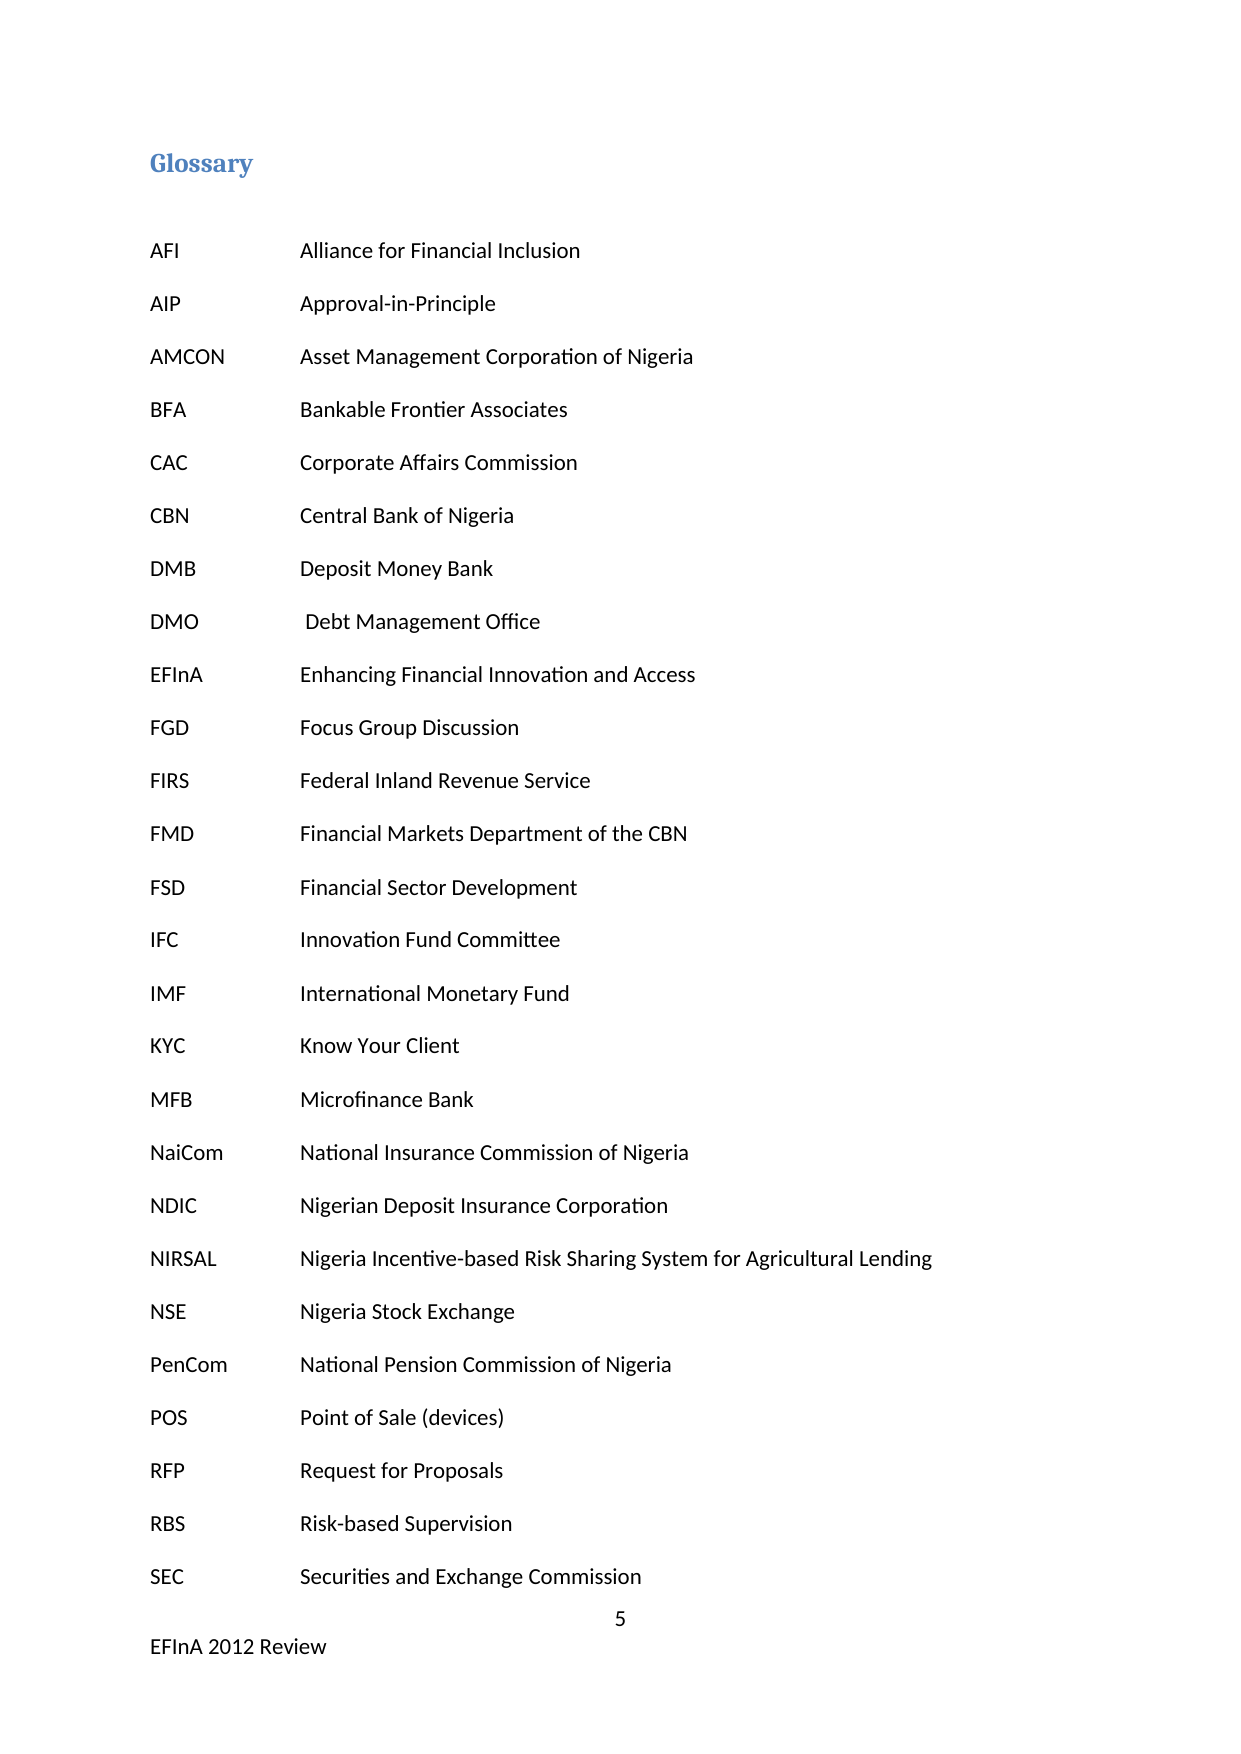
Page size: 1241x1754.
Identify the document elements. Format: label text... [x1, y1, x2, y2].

text NaiCom National Insurance Commission of Nigeria [150, 1138, 1090, 1166]
text EFInA Enhancing Financial Innovation and Access [150, 661, 1090, 688]
text FIRS Federal Inland Revenue Service [150, 767, 1090, 794]
text SEC Securities and Exchange Commission [150, 1562, 1090, 1590]
text BFA Bankable Frontier Associates [150, 395, 1090, 423]
text KYC Know Your Client [150, 1032, 1090, 1060]
text NDIC Nigerian Deposit Insurance Corporation [150, 1191, 1090, 1219]
text AIP Approval-in-Principle [150, 289, 1090, 317]
text CBN Central Bank of Nigeria [150, 501, 1090, 529]
text AFI Alliance for Financial Inclusion [150, 236, 1090, 264]
text AMCON Asset Management Corporation of Nigeria [150, 342, 1090, 370]
text CAC Corporate Affairs Commission [150, 448, 1090, 476]
text RBS Risk-based Supervision [150, 1509, 1090, 1537]
text FMD Financial Markets Department of the CBN [150, 819, 1090, 848]
text NIRSAL Nigeria Incentive-based Risk Sharing System for Agricultural Lending [150, 1244, 1090, 1272]
text FSD Financial Sector Development [150, 873, 1090, 901]
text IMF International Monetary Fund [150, 979, 1090, 1007]
subtitle Glossary [150, 148, 1090, 179]
text DMB Deposit Money Bank [150, 554, 1090, 582]
text NSE Nigeria Stock Exchange [150, 1297, 1090, 1325]
text DMO Debt Management Office [150, 607, 1090, 636]
text FGD Focus Group Discussion [150, 713, 1090, 742]
text POS Point of Sale (devices) [150, 1403, 1090, 1431]
text MFB Microfinance Bank [150, 1085, 1090, 1113]
text RFP Request for Proposals [150, 1456, 1090, 1484]
text PenCom National Pension Commission of Nigeria [150, 1350, 1090, 1378]
text IFC Innovation Fund Committee [150, 926, 1090, 954]
